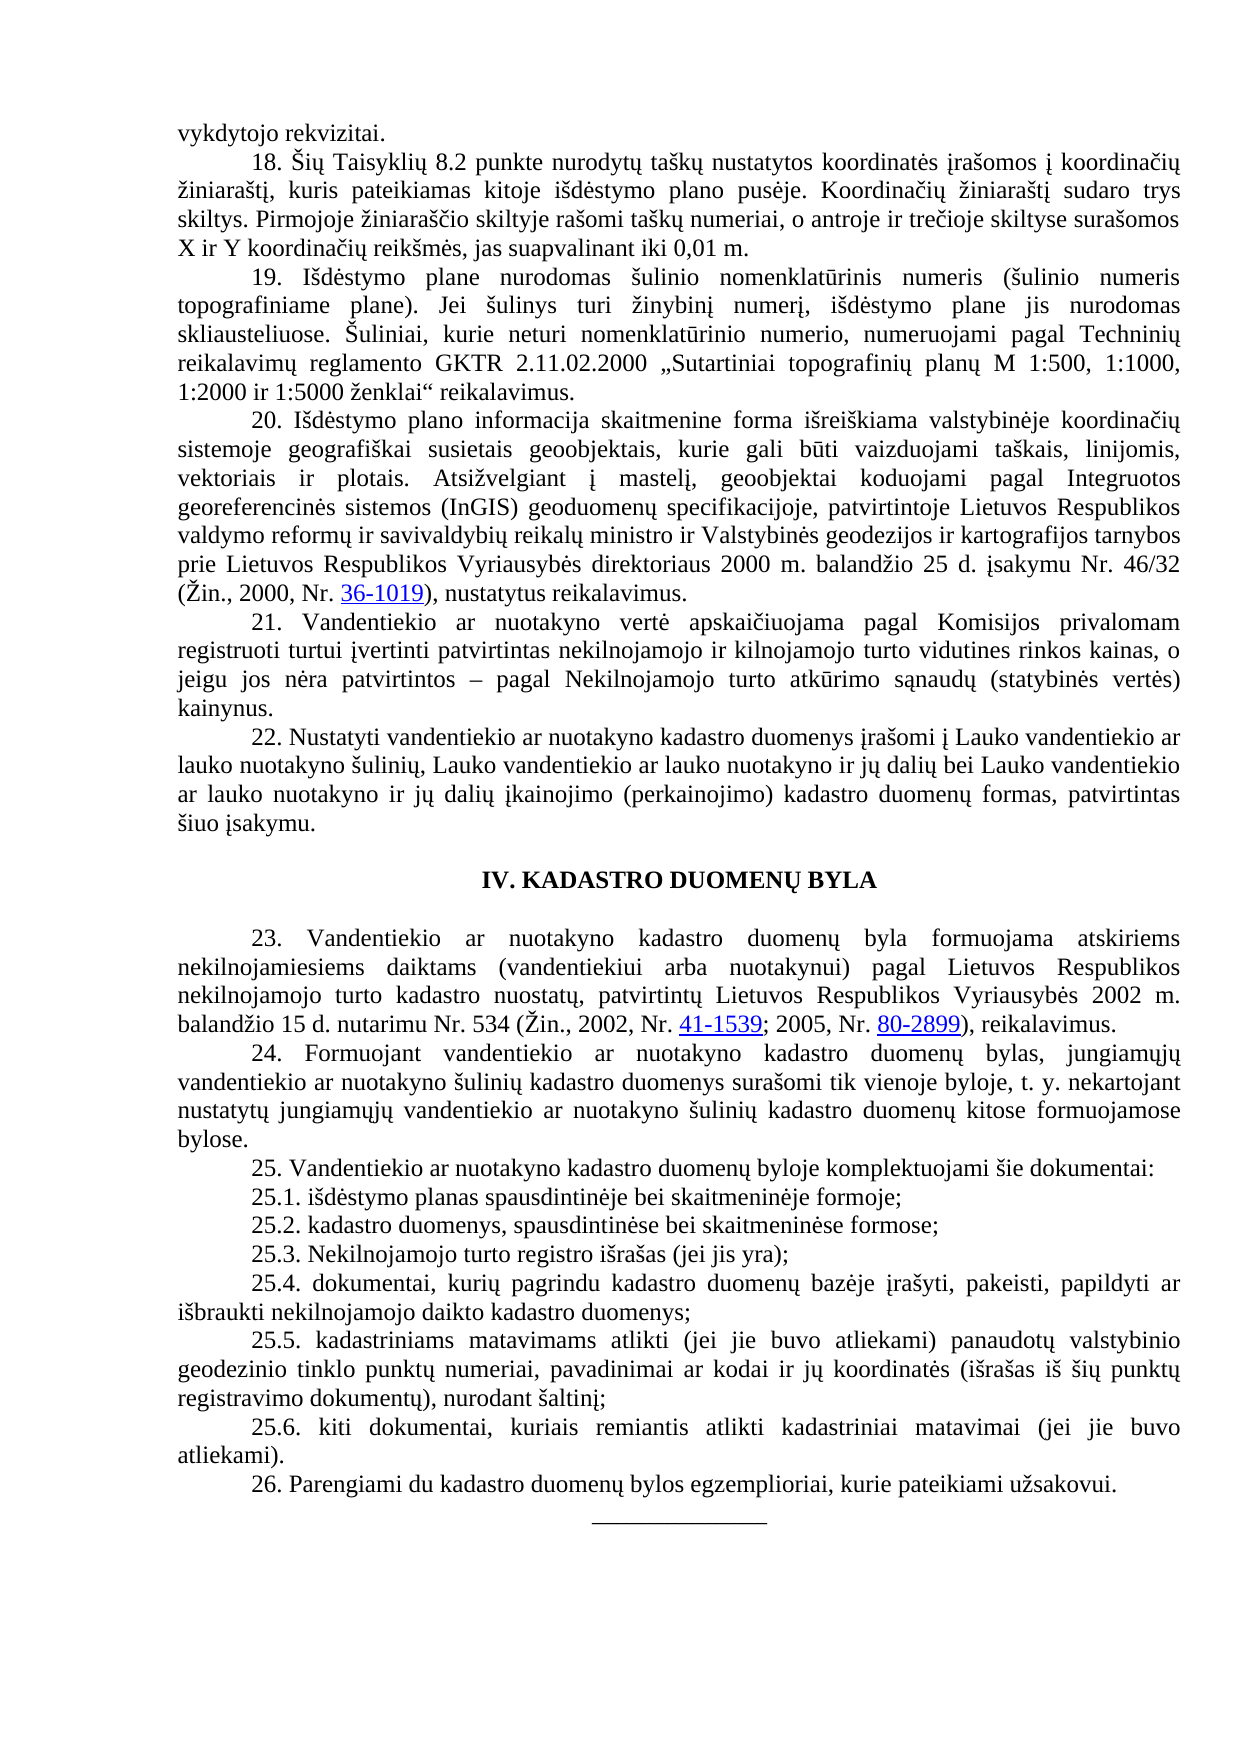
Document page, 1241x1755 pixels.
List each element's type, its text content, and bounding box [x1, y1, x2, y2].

text 26. Parengiami du kadastro duomenų bylos egzemplioriai, kurie pateikiami užsakovui. [177, 1469, 1181, 1498]
text 19. Išdėstymo plane nurodomas šulinio nomenklatūrinis numeris (šulinio numeris topografiniame plane). Jei šulinys turi žinybinį numerį, išdėstymo plane jis nurodomas skliausteliuose. Šuliniai, kurie neturi nomenklatūrinio numerio, numeruojami pagal Techninių reikalavimų reglamento GKTR 2.11.02.2000 „Sutartiniai topografinių planų M 1:500, 1:1000, 1:2000 ir 1:5000 ženklai“ reikalavimus. [177, 262, 1181, 406]
text ______________ [177, 1498, 1181, 1527]
text 25.1. išdėstymo planas spausdintinėje bei skaitmeninėje formoje; [177, 1182, 1181, 1211]
text 25.2. kadastro duomenys, spausdintinėse bei skaitmeninėse formose; [177, 1211, 1181, 1239]
text 20. Išdėstymo plano informacija skaitmenine forma išreiškiama valstybinėje koordinačių sistemoje geografiškai susietais geoobjektais, kurie gali būti vaizduojami taškais, linijomis, vektoriais ir plotais. Atsižvelgiant į mastelį, geoobjektai koduojami pagal Integruotos georeferencinės sistemos (InGIS) geoduomenų specifikacijoje, patvirtintoje Lietuvos Respublikos valdymo reformų ir savivaldybių reikalų ministro ir Valstybinės geodezijos ir kartografijos tarnybos prie Lietuvos Respublikos Vyriausybės direktoriaus 2000 m. balandžio 25 d. įsakymu Nr. 46/32 (Žin., 2000, Nr. 36-1019), nustatytus reikalavimus. [177, 406, 1181, 607]
text 23. Vandentiekio ar nuotakyno kadastro duomenų byla formuojama atskiriems nekilnojamiesiems daiktams (vandentiekiui arba nuotakynui) pagal Lietuvos Respublikos nekilnojamojo turto kadastro nuostatų, patvirtintų Lietuvos Respublikos Vyriausybės 2002 m. balandžio 15 d. nutarimu Nr. 534 (Žin., 2002, Nr. 41-1539; 2005, Nr. 80-2899), reikalavimus. [177, 923, 1181, 1038]
text vykdytojo rekvizitai. [177, 118, 1181, 147]
text 25.4. dokumentai, kurių pagrindu kadastro duomenų bazėje įrašyti, pakeisti, papildyti ar išbraukti nekilnojamojo daikto kadastro duomenys; [177, 1268, 1181, 1326]
text 25.5. kadastriniams matavimams atlikti (jei jie buvo atliekami) panaudotų valstybinio geodezinio tinklo punktų numeriai, pavadinimai ar kodai ir jų koordinatės (išrašas iš šių punktų registravimo dokumentų), nurodant šaltinį; [177, 1326, 1181, 1412]
text 24. Formuojant vandentiekio ar nuotakyno kadastro duomenų bylas, jungiamųjų vandentiekio ar nuotakyno šulinių kadastro duomenys surašomi tik vienoje byloje, t. y. nekartojant nustatytų jungiamųjų vandentiekio ar nuotakyno šulinių kadastro duomenų kitose formuojamose bylose. [177, 1038, 1181, 1153]
text 25.6. kiti dokumentai, kuriais remiantis atlikti kadastriniai matavimai (jei jie buvo atliekami). [177, 1412, 1181, 1469]
text 25.3. Nekilnojamojo turto registro išrašas (jei jis yra); [177, 1239, 1181, 1268]
text 18. Šių Taisyklių 8.2 punkte nurodytų taškų nustatytos koordinatės įrašomos į koordinačių žiniaraštį, kuris pateikiamas kitoje išdėstymo plano pusėje. Koordinačių žiniaraštį sudaro trys skiltys. Pirmojoje žiniaraščio skiltyje rašomi taškų numeriai, o antroje ir trečioje skiltyse surašomos X ir Y koordinačių reikšmės, jas suapvalinant iki 0,01 m. [177, 147, 1181, 262]
text 25. Vandentiekio ar nuotakyno kadastro duomenų byloje komplektuojami šie dokumentai: [177, 1153, 1181, 1182]
text IV. KADASTRO DUOMENŲ BYLA [177, 866, 1181, 894]
text 21. Vandentiekio ar nuotakyno vertė apskaičiuojama pagal Komisijos privalomam registruoti turtui įvertinti patvirtintas nekilnojamojo ir kilnojamojo turto vidutines rinkos kainas, o jeigu jos nėra patvirtintos – pagal Nekilnojamojo turto atkūrimo sąnaudų (statybinės vertės) kainynus. [177, 607, 1181, 722]
text 22. Nustatyti vandentiekio ar nuotakyno kadastro duomenys įrašomi į Lauko vandentiekio ar lauko nuotakyno šulinių, Lauko vandentiekio ar lauko nuotakyno ir jų dalių bei Lauko vandentiekio ar lauko nuotakyno ir jų dalių įkainojimo (perkainojimo) kadastro duomenų formas, patvirtintas šiuo įsakymu. [177, 722, 1181, 837]
